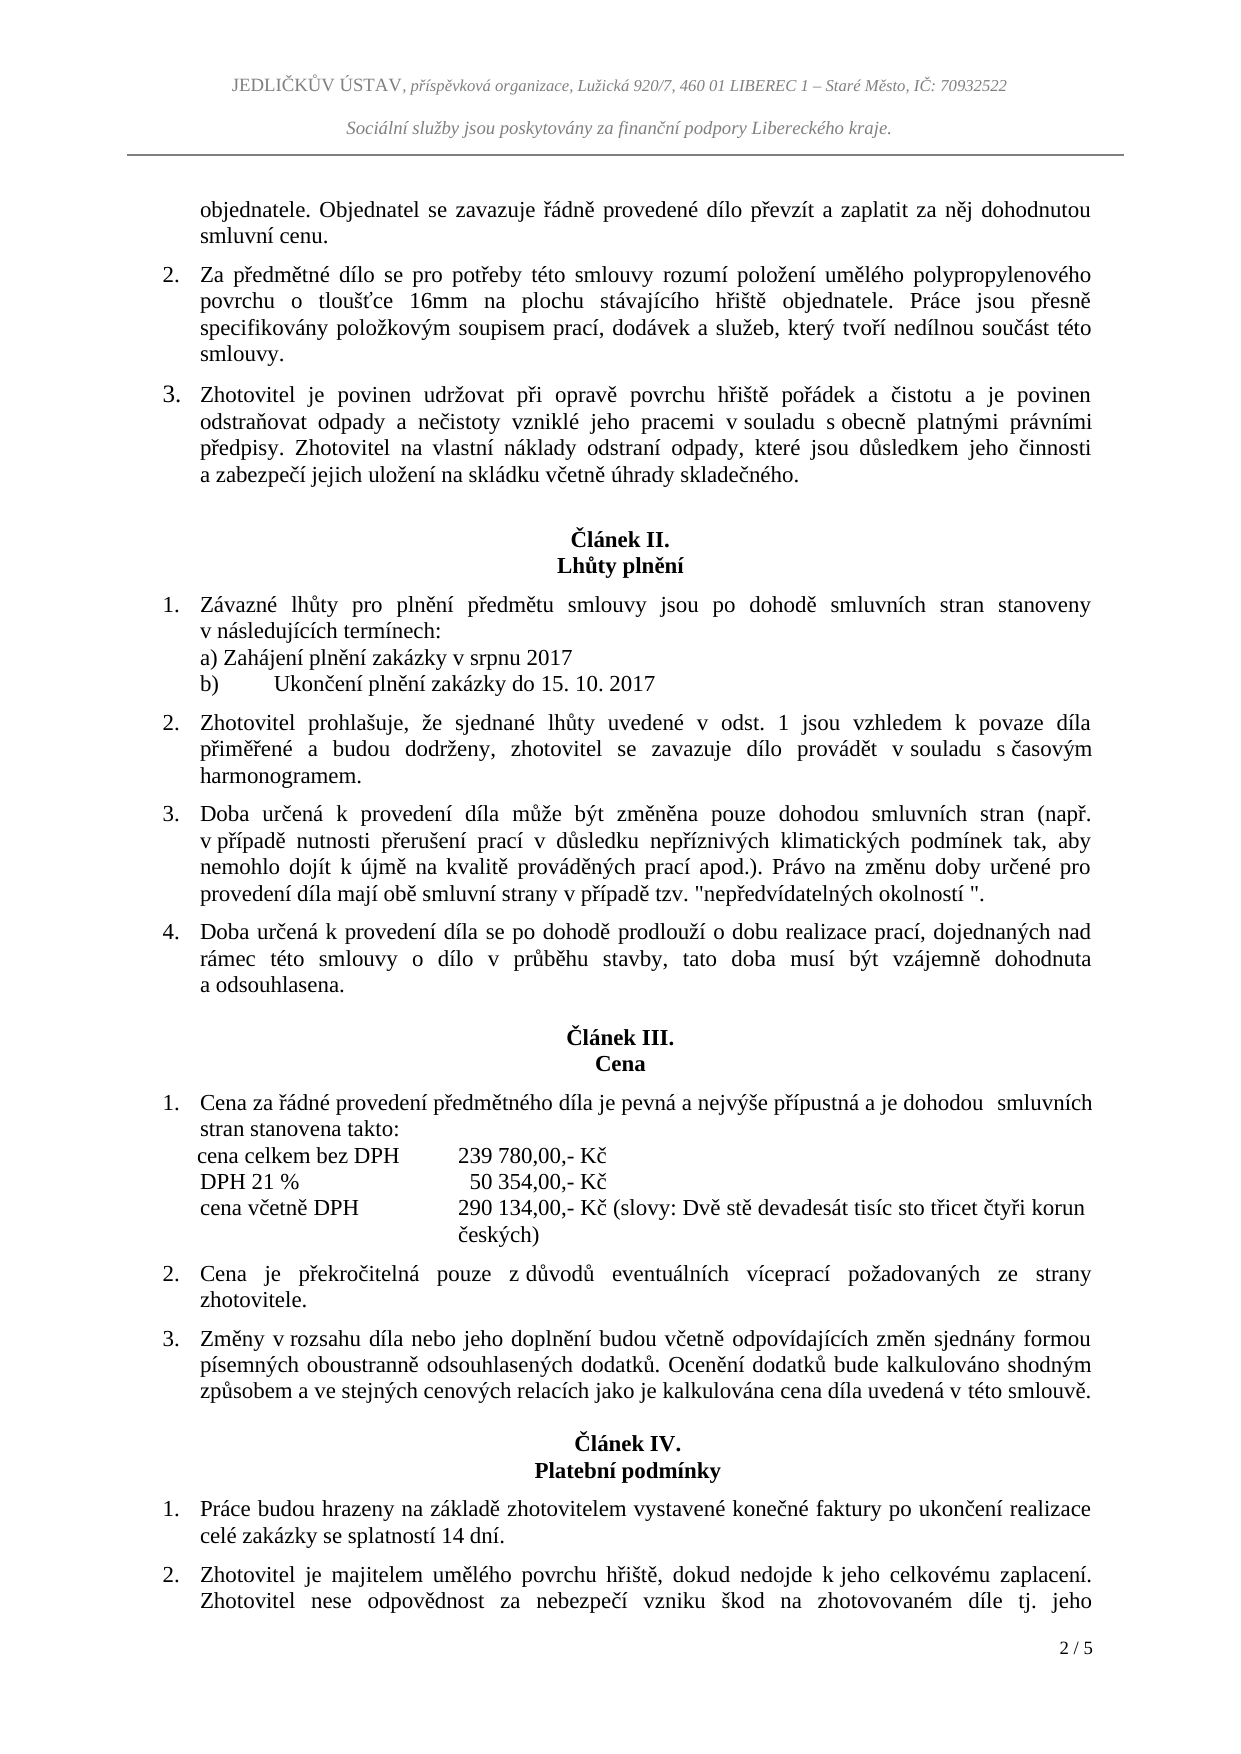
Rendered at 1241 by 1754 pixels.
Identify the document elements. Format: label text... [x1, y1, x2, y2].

text 2. Zhotovitel prohlašuje, že sjednané lhůty uvedené v odst. 1 jsou vzhledem k povaze díla přiměřené a budou dodrženy, zhotovitel se zavazuje dílo provádět v souladu s časovým harmonogramem. [162, 709, 1092, 788]
text 3. Změny v rozsahu díla nebo jeho doplnění budou včetně odpovídajících změn sjednány formou písemných oboustranně odsouhlasených dodatků. Ocenění dodatků bude kalkulováno shodným způsobem a ve stejných cenových relacích jako je kalkulována cena díla uvedená v této smlouvě. [162, 1325, 1092, 1404]
list objednatele. Objednatel se zavazuje řádně provedené dílo převzít a zaplatit za něj dohodnutou smluvní cenu. [162, 196, 1092, 249]
text 1. Závazné lhůty pro plnění předmětu smlouvy jsou po dohodě smluvních stran stanoveny v následujících termínech: [162, 591, 1092, 644]
list Zhotovitel je majitelem umělého povrchu hřiště, dokud nedojde k jeho celkovému zaplacení. Zhotovitel nese odpovědnost za nebezpečí vzniku škod na zhotovovaném díle tj. jeho [162, 1561, 1092, 1613]
text DPH 21 % 50 354,00,- Kč [162, 1168, 1092, 1194]
text 2. Cena je překročitelná pouze z důvodů eventuálních víceprací požadovaných ze strany zhotovitele. [162, 1260, 1092, 1312]
text Článek III. [148, 1024, 1092, 1050]
text Platební podmínky [162, 1457, 1092, 1483]
text b) Ukončení plnění zakázky do 15. 10. 2017 [162, 670, 1092, 696]
list Práce budou hrazeny na základě zhotovitelem vystavené konečné faktury po ukončení realizace celé zakázky se splatností 14 dní. [162, 1496, 1092, 1548]
text Cena [148, 1050, 1092, 1077]
list Zhotovitel je povinen udržovat při opravě povrchu hřiště pořádek a čistotu a je povinen odstraňovat odpady a nečistoty vzniklé jeho pracemi v souladu s obecně platnými právními předpisy. Zhotovitel na vlastní náklady odstraní odpady, které jsou důsledkem jeho činnosti a zabezpečí jejich uložení na skládku včetně úhrady skladečného. [162, 379, 1092, 487]
list Za předmětné dílo se pro potřeby této smlouvy rozumí položení umělého polypropylenového povrchu o tloušťce 16mm na plochu stávajícího hřiště objednatele. Práce jsou přesně specifikovány položkovým soupisem prací, dodávek a služeb, který tvoří nedílnou součást této smlouvy. [162, 261, 1092, 367]
text 4. Doba určená k provedení díla se po dohodě prodlouží o dobu realizace prací, dojednaných nad rámec této smlouvy o dílo v průběhu stavby, tato doba musí být vzájemně dohodnuta a odsouhlasena. [162, 918, 1092, 997]
text 1. Cena za řádné provedení předmětného díla je pevná a nejvýše přípustná a je dohodou smluvních stran stanovena takto: [162, 1089, 1092, 1142]
text Článek IV. [162, 1430, 1092, 1457]
text Článek II. [148, 526, 1092, 552]
text cena včetně DPH 290 134,00,- Kč (slovy: Dvě stě devadesát tisíc sto třicet čtyři korun českých) [162, 1194, 1092, 1247]
text a) Zahájení plnění zakázky v srpnu 2017 [162, 644, 1092, 670]
text 3. Doba určená k provedení díla může být změněna pouze dohodou smluvních stran (např. v případě nutnosti přerušení prací v důsledku nepříznivých klimatických podmínek tak, aby nemohlo dojít k újmě na kvalitě prováděných prací apod.). Právo na změnu doby určené pro provedení díla mají obě smluvní strany v případě tzv. "nepředvídatelných okolností ". [162, 801, 1092, 906]
text cena celkem bez DPH 239 780,00,- Kč [162, 1142, 1092, 1168]
text Lhůty plnění [148, 552, 1092, 578]
